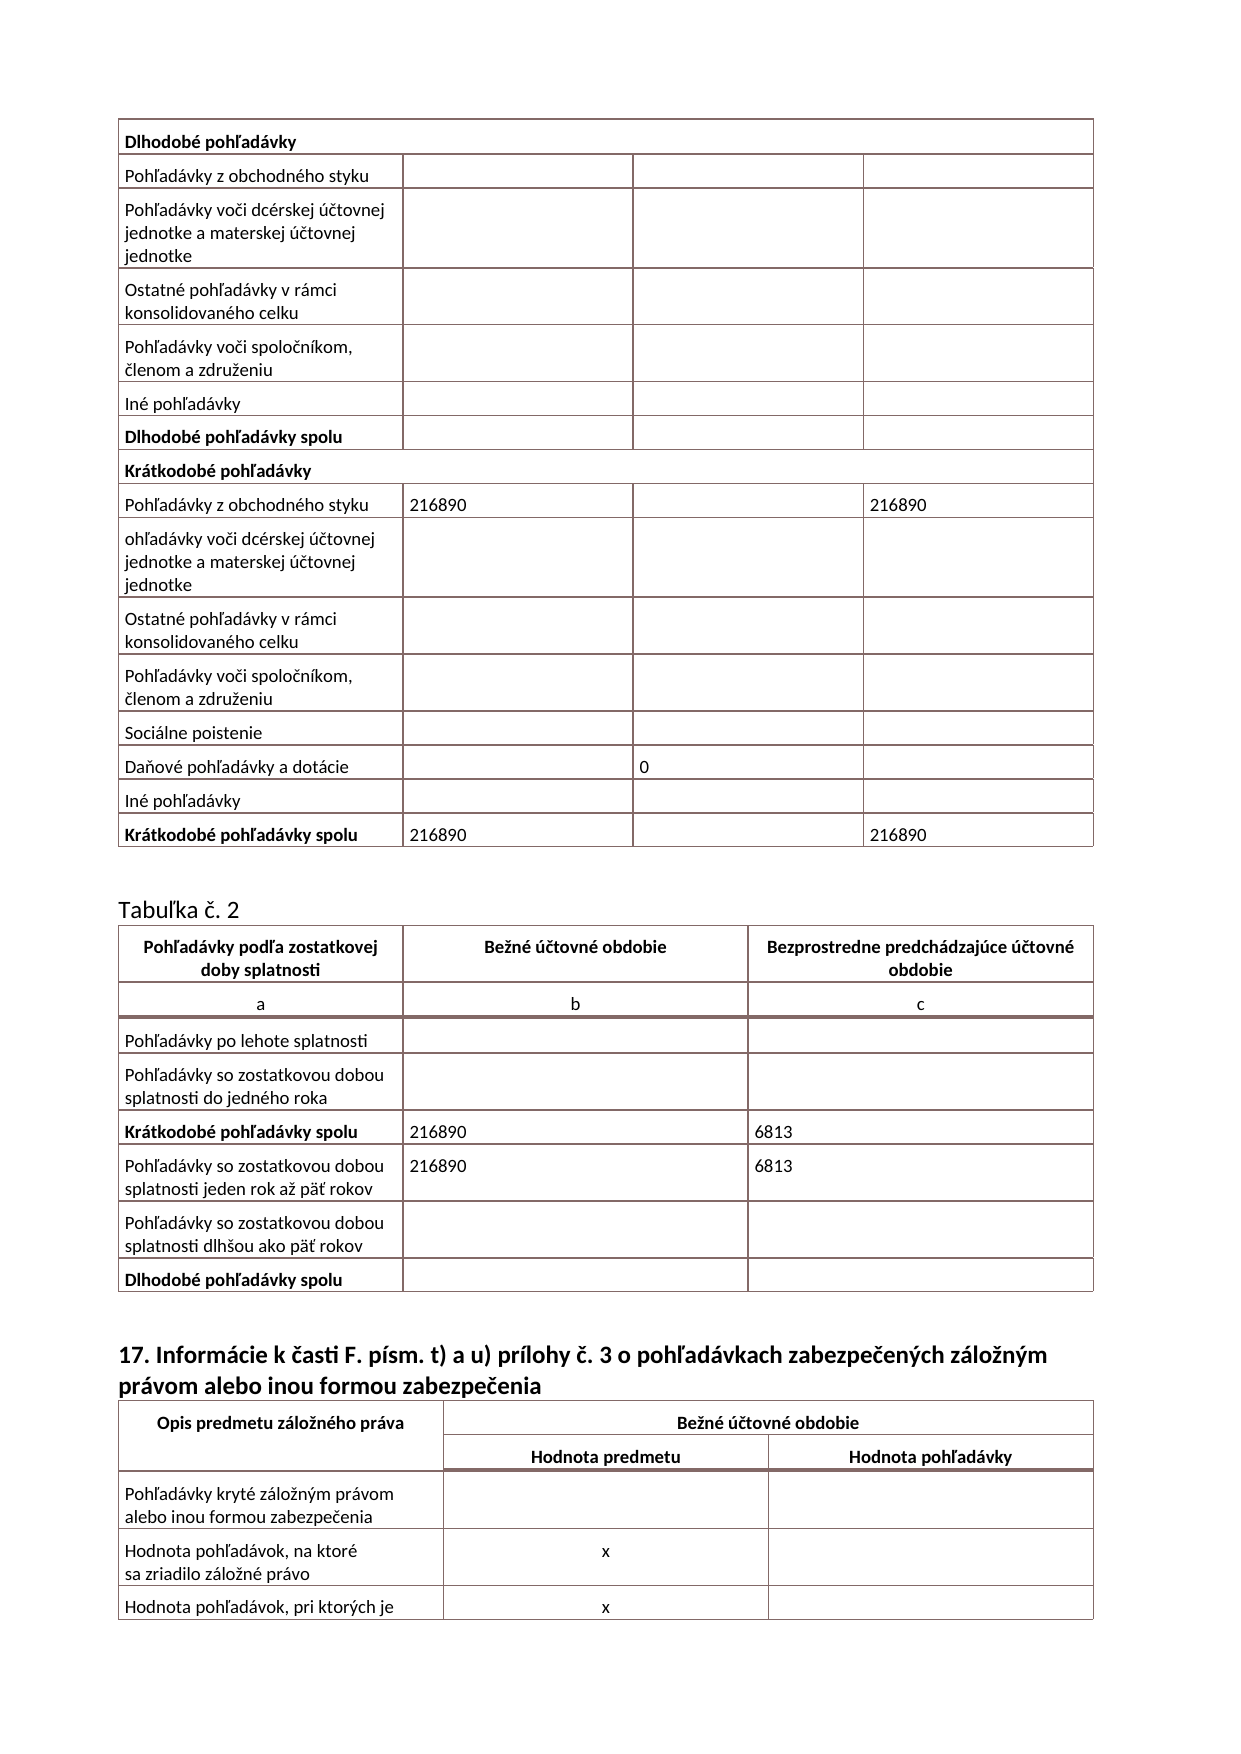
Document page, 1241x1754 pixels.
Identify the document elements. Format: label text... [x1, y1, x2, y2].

table_cell [444, 1472, 768, 1528]
table_cell [404, 416, 632, 449]
table_cell [634, 325, 863, 381]
table_header Bežné účtovné obdobie [444, 1401, 1093, 1434]
table_cell [769, 1472, 1093, 1528]
table_cell [634, 780, 863, 812]
table_cell [864, 655, 1093, 710]
table_cell [404, 1202, 747, 1257]
table_cell Pohľadávky z obchodného styku [119, 484, 402, 517]
table_cell [404, 269, 632, 324]
table_cell [749, 1259, 1093, 1291]
table_header Bežné účtovné obdobie [404, 926, 747, 981]
table_cell [404, 189, 632, 267]
text 17. Informácie k časti F. písm. t) a u) prílohy č. 3 o pohľadávkach zabezpečených záložným právom alebo inou formou zabezpečenia [118, 1339, 1122, 1400]
table_cell [864, 598, 1093, 653]
table_cell [864, 416, 1093, 449]
table_cell [404, 518, 632, 596]
table_cell [634, 269, 863, 324]
table_cell [634, 518, 863, 596]
table_cell Pohľadávky voči spoločníkom, členom a združeniu [119, 655, 402, 710]
table_cell Dlhodobé pohľadávky spolu [119, 416, 402, 449]
table_cell Daňové pohľadávky a dotácie [119, 746, 402, 778]
table_cell 216890 [864, 814, 1093, 846]
table_cell 216890 [404, 814, 632, 846]
table_cell ohľadávky voči dcérskej účtovnej jednotke a materskej účtovnej jednotke [119, 518, 402, 596]
table_cell [634, 416, 863, 449]
table_cell Pohľadávky kryté záložným právom alebo inou formou zabezpečenia [119, 1472, 443, 1528]
table_cell [404, 325, 632, 381]
table_cell [864, 155, 1093, 187]
table_cell Hodnota predmetu [444, 1435, 768, 1468]
table_cell [864, 518, 1093, 596]
table_cell [404, 746, 632, 778]
table_cell Krátkodobé pohľadávky spolu [119, 1111, 402, 1143]
table_cell Hodnota pohľadávky [769, 1435, 1093, 1468]
table_cell Krátkodobé pohľadávky spolu [119, 814, 402, 846]
table_cell Sociálne poistenie [119, 712, 402, 744]
text Tabuľka č. 2 [118, 894, 1122, 925]
table_cell Pohľadávky voči spoločníkom, členom a združeniu [119, 325, 402, 381]
table_cell Ostatné pohľadávky v rámci konsolidovaného celku [119, 269, 402, 324]
table_cell Iné pohľadávky [119, 780, 402, 812]
table_cell [634, 598, 863, 653]
table_header Opis predmetu záložného práva [119, 1401, 443, 1470]
table_cell 6813 [749, 1111, 1093, 1143]
table_cell [769, 1529, 1093, 1585]
table_cell [404, 712, 632, 744]
table_cell Dlhodobé pohľadávky spolu [119, 1259, 402, 1291]
table_cell [634, 155, 863, 187]
table_cell Dlhodobé pohľadávky [119, 120, 1093, 153]
table_cell [634, 382, 863, 415]
table_cell [864, 189, 1093, 267]
table_cell [769, 1586, 1093, 1619]
table_cell 216890 [404, 1111, 747, 1143]
table_cell [404, 1019, 747, 1052]
table_cell Hodnota pohľadávok, pri ktorých je [119, 1586, 443, 1619]
table_cell [749, 1054, 1093, 1109]
table_cell [749, 1019, 1093, 1052]
table_cell Pohľadávky voči dcérskej účtovnej jednotke a materskej účtovnej jednotke [119, 189, 402, 267]
table_cell [864, 780, 1093, 812]
table_cell [634, 189, 863, 267]
table_cell c [749, 983, 1093, 1015]
table_cell [634, 484, 863, 517]
table_cell 216890 [404, 484, 632, 517]
table_cell [864, 269, 1093, 324]
table_cell Pohľadávky po lehote splatnosti [119, 1019, 402, 1052]
table_cell [864, 382, 1093, 415]
table_cell 0 [634, 746, 863, 778]
table_cell [634, 712, 863, 744]
table_cell 216890 [404, 1145, 747, 1200]
table_cell [404, 1054, 747, 1109]
table_cell Ostatné pohľadávky v rámci konsolidovaného celku [119, 598, 402, 653]
table_cell x [444, 1529, 768, 1585]
table_cell 6813 [749, 1145, 1093, 1200]
table_header Pohľadávky podľa zostatkovej doby splatnosti [119, 926, 402, 981]
table_cell b [404, 983, 747, 1015]
table_cell [404, 655, 632, 710]
table_cell [864, 712, 1093, 744]
table_cell [404, 155, 632, 187]
table_cell [404, 780, 632, 812]
table_header Bezprostredne predchádzajúce účtovné obdobie [749, 926, 1093, 981]
table_cell Pohľadávky so zostatkovou dobou splatnosti jeden rok až päť rokov [119, 1145, 402, 1200]
table_cell 216890 [864, 484, 1093, 517]
table_cell Pohľadávky so zostatkovou dobou splatnosti do jedného roka [119, 1054, 402, 1109]
table_cell [864, 746, 1093, 778]
table_cell [404, 1259, 747, 1291]
table_cell Hodnota pohľadávok, na ktoré sa zriadilo záložné právo [119, 1529, 443, 1585]
table_cell [404, 382, 632, 415]
table_cell Pohľadávky so zostatkovou dobou splatnosti dlhšou ako päť rokov [119, 1202, 402, 1257]
table_cell Iné pohľadávky [119, 382, 402, 415]
table_cell [634, 655, 863, 710]
table_cell [864, 325, 1093, 381]
table_cell [404, 598, 632, 653]
table_cell a [119, 983, 402, 1015]
table_cell [634, 814, 863, 846]
table_cell Pohľadávky z obchodného styku [119, 155, 402, 187]
table_cell [749, 1202, 1093, 1257]
table_cell Krátkodobé pohľadávky [119, 450, 1093, 483]
table_cell x [444, 1586, 768, 1619]
